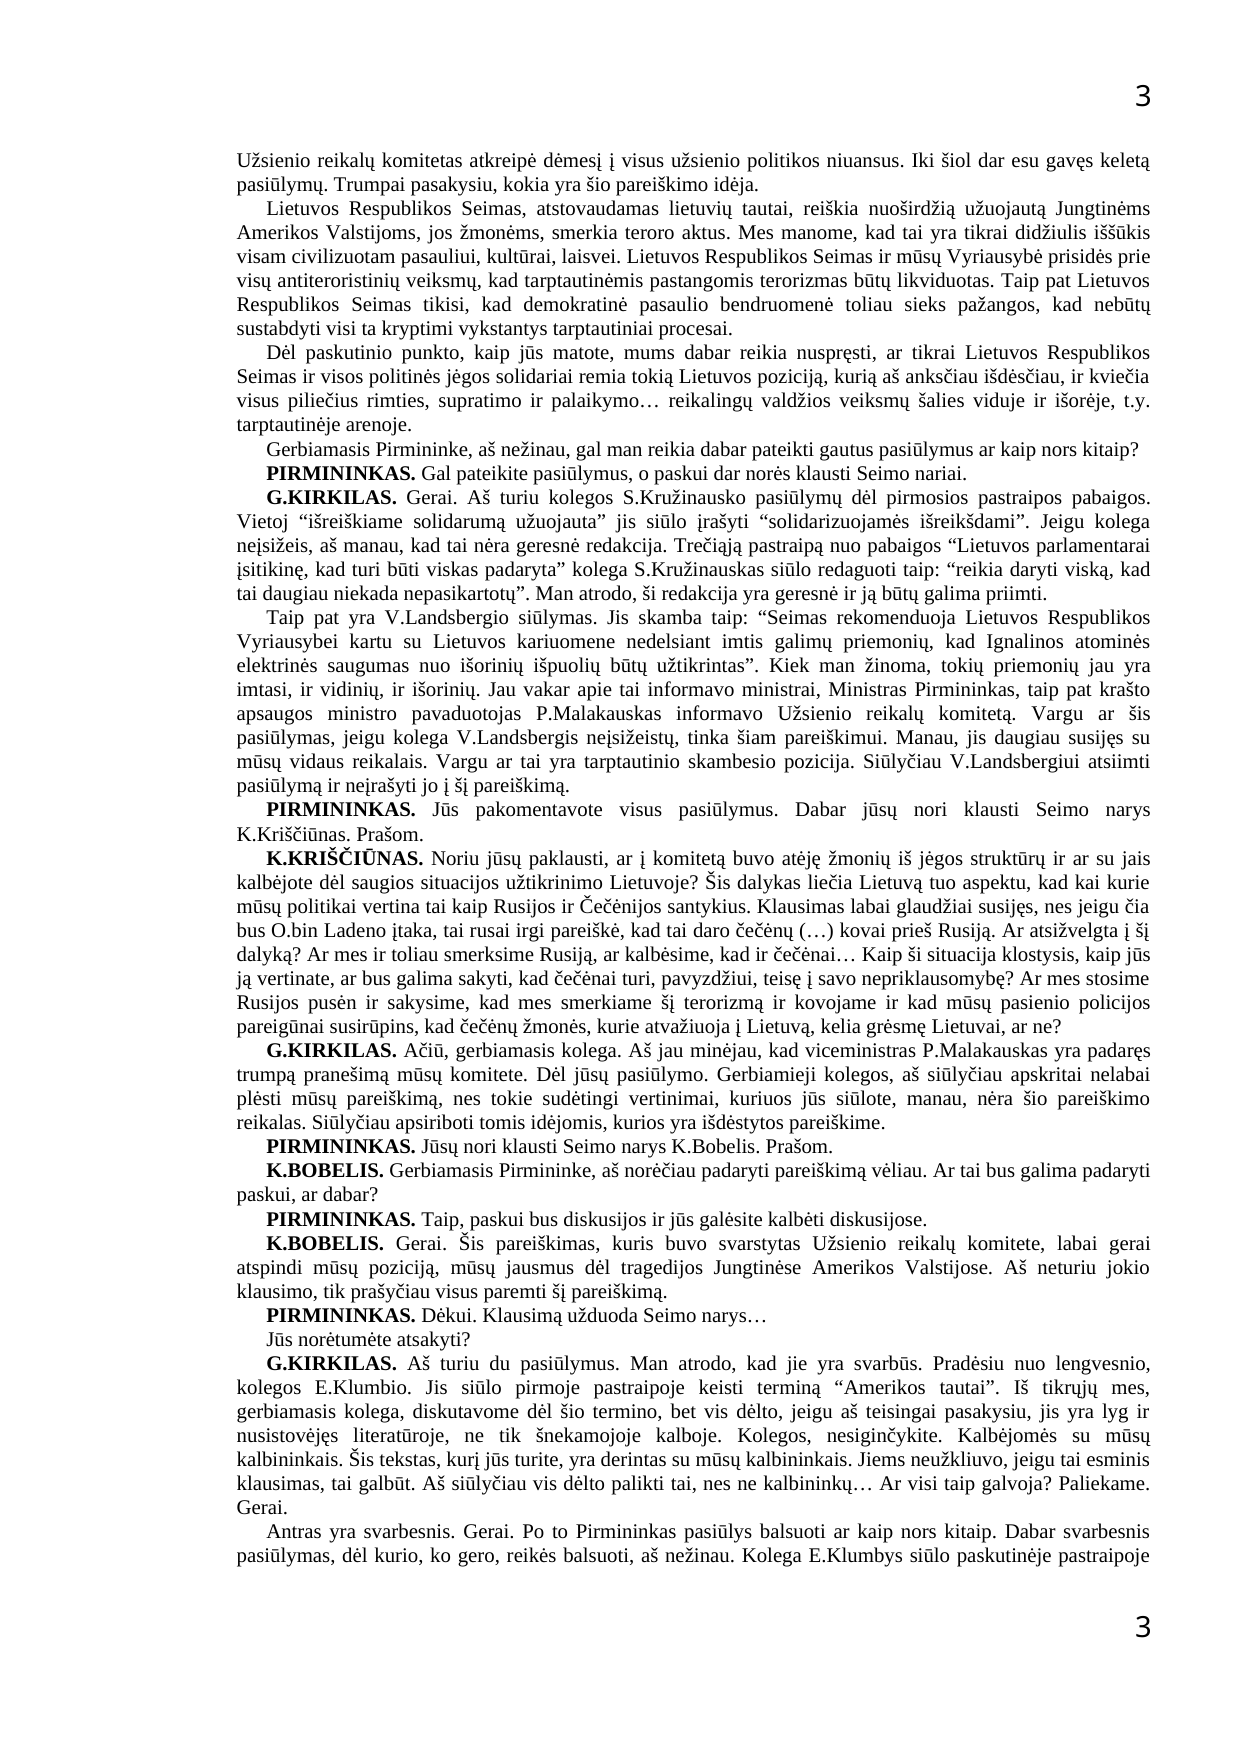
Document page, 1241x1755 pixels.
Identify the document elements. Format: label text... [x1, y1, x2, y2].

text PIRMININKAS. Jūs pakomentavote visus pasiūlymus. Dabar jūsų nori klausti Seimo narys K.Kriščiūnas. Prašom. [236, 797, 1152, 846]
text G.KIRKILAS. Aš turiu du pasiūlymus. Man atrodo, kad jie yra svarbūs. Pradėsiu nuo lengvesnio, kolegos E.Klumbio. Jis siūlo pirmoje pastraipoje keisti terminą “Amerikos tautai”. Iš tikrųjų mes, gerbiamasis kolega, diskutavome dėl šio termino, bet vis dėlto, jeigu aš teisingai pasakysiu, jis yra lyg ir nusistovėjęs literatūroje, ne tik šnekamojoje kalboje. Kolegos, nesiginčykite. Kalbėjomės su mūsų kalbininkais. Šis tekstas, kurį jūs turite, yra derintas su mūsų kalbininkais. Jiems neužkliuvo, jeigu tai esminis klausimas, tai galbūt. Aš siūlyčiau vis dėlto palikti tai, nes ne kalbininkų… Ar visi taip galvoja? Paliekame. Gerai. [236, 1351, 1152, 1519]
text Lietuvos Respublikos Seimas, atstovaudamas lietuvių tautai, reiškia nuoširdžią užuojautą Jungtinėms Amerikos Valstijoms, jos žmonėms, smerkia teroro aktus. Mes manome, kad tai yra tikrai didžiulis iššūkis visam civilizuotam pasauliui, kultūrai, laisvei. Lietuvos Respublikos Seimas ir mūsų Vyriausybė prisidės prie visų antiteroristinių veiksmų, kad tarptautinėmis pastangomis terorizmas būtų likviduotas. Taip pat Lietuvos Respublikos Seimas tikisi, kad demokratinė pasaulio bendruomenė toliau sieks pažangos, kad nebūtų sustabdyti visi ta kryptimi vykstantys tarptautiniai procesai. [236, 196, 1152, 340]
text PIRMININKAS. Gal pateikite pasiūlymus, o paskui dar norės klausti Seimo nariai. [236, 461, 1152, 484]
text Dėl paskutinio punkto, kaip jūs matote, mums dabar reikia nuspręsti, ar tikrai Lietuvos Respublikos Seimas ir visos politinės jėgos solidariai remia tokią Lietuvos poziciją, kurią aš anksčiau išdėsčiau, ir kviečia visus piliečius rimties, supratimo ir palaikymo… reikalingų valdžios veiksmų šalies viduje ir išorėje, t.y. tarptautinėje arenoje. [236, 340, 1152, 436]
text Antras yra svarbesnis. Gerai. Po to Pirmininkas pasiūlys balsuoti ar kaip nors kitaip. Dabar svarbesnis pasiūlymas, dėl kurio, ko gero, reikės balsuoti, aš nežinau. Kolega E.Klumbys siūlo paskutinėje pastraipoje [236, 1519, 1152, 1567]
text K.BOBELIS. Gerai. Šis pareiškimas, kuris buvo svarstytas Užsienio reikalų komitete, labai gerai atspindi mūsų poziciją, mūsų jausmus dėl tragedijos Jungtinėse Amerikos Valstijose. Aš neturiu jokio klausimo, tik prašyčiau visus paremti šį pareiškimą. [236, 1231, 1152, 1303]
text Taip pat yra V.Landsbergio siūlymas. Jis skamba taip: “Seimas rekomenduoja Lietuvos Respublikos Vyriausybei kartu su Lietuvos kariuomene nedelsiant imtis galimų priemonių, kad Ignalinos atominės elektrinės saugumas nuo išorinių išpuolių būtų užtikrintas”. Kiek man žinoma, tokių priemonių jau yra imtasi, ir vidinių, ir išorinių. Jau vakar apie tai informavo ministrai, Ministras Pirmininkas, taip pat krašto apsaugos ministro pavaduotojas P.Malakauskas informavo Užsienio reikalų komitetą. Vargu ar šis pasiūlymas, jeigu kolega V.Landsbergis neįsižeistų, tinka šiam pareiškimui. Manau, jis daugiau susijęs su mūsų vidaus reikalais. Vargu ar tai yra tarptautinio skambesio pozicija. Siūlyčiau V.Landsbergiui atsiimti pasiūlymą ir neįrašyti jo į šį pareiškimą. [236, 605, 1152, 797]
text G.KIRKILAS. Gerai. Aš turiu kolegos S.Kružinausko pasiūlymų dėl pirmosios pastraipos pabaigos. Vietoj “išreiškiame solidarumą užuojauta” jis siūlo įrašyti “solidarizuojamės išreikšdami”. Jeigu kolega neįsižeis, aš manau, kad tai nėra geresnė redakcija. Trečiąją pastraipą nuo pabaigos “Lietuvos parlamentarai įsitikinę, kad turi būti viskas padaryta” kolega S.Kružinauskas siūlo redaguoti taip: “reikia daryti viską, kad tai daugiau niekada nepasikartotų”. Man atrodo, ši redakcija yra geresnė ir ją būtų galima priimti. [236, 484, 1152, 605]
text PIRMININKAS. Taip, paskui bus diskusijos ir jūs galėsite kalbėti diskusijose. [236, 1206, 1152, 1231]
text K.KRIŠČIŪNAS. Noriu jūsų paklausti, ar į komitetą buvo atėję žmonių iš jėgos struktūrų ir ar su jais kalbėjote dėl saugios situacijos užtikrinimo Lietuvoje? Šis dalykas liečia Lietuvą tuo aspektu, kad kai kurie mūsų politikai vertina tai kaip Rusijos ir Čečėnijos santykius. Klausimas labai glaudžiai susijęs, nes jeigu čia bus O.bin Ladeno įtaka, tai rusai irgi pareiškė, kad tai daro čečėnų (…) kovai prieš Rusiją. Ar atsižvelgta į šį dalyką? Ar mes ir toliau smerksime Rusiją, ar kalbėsime, kad ir čečėnai… Kaip ši situacija klostysis, kaip jūs ją vertinate, ar bus galima sakyti, kad čečėnai turi, pavyzdžiui, teisę į savo nepriklausomybę? Ar mes stosime Rusijos pusėn ir sakysime, kad mes smerkiame šį terorizmą ir kovojame ir kad mūsų pasienio policijos pareigūnai susirūpins, kad čečėnų žmonės, kurie atvažiuoja į Lietuvą, kelia grėsmę Lietuvai, ar ne? [236, 846, 1152, 1038]
text Jūs norėtumėte atsakyti? [236, 1327, 1152, 1351]
text Gerbiamasis Pirmininke, aš nežinau, gal man reikia dabar pateikti gautus pasiūlymus ar kaip nors kitaip? [236, 436, 1152, 461]
text PIRMININKAS. Jūsų nori klausti Seimo narys K.Bobelis. Prašom. [236, 1134, 1152, 1158]
text K.BOBELIS. Gerbiamasis Pirmininke, aš norėčiau padaryti pareiškimą vėliau. Ar tai bus galima padaryti paskui, ar dabar? [236, 1158, 1152, 1206]
text Užsienio reikalų komitetas atkreipė dėmesį į visus užsienio politikos niuansus. Iki šiol dar esu gavęs keletą pasiūlymų. Trumpai pasakysiu, kokia yra šio pareiškimo idėja. [236, 148, 1152, 196]
text PIRMININKAS. Dėkui. Klausimą užduoda Seimo narys… [236, 1303, 1152, 1327]
text G.KIRKILAS. Ačiū, gerbiamasis kolega. Aš jau minėjau, kad viceministras P.Malakauskas yra padaręs trumpą pranešimą mūsų komitete. Dėl jūsų pasiūlymo. Gerbiamieji kolegos, aš siūlyčiau apskritai nelabai plėsti mūsų pareiškimą, nes tokie sudėtingi vertinimai, kuriuos jūs siūlote, manau, nėra šio pareiškimo reikalas. Siūlyčiau apsiriboti tomis idėjomis, kurios yra išdėstytos pareiškime. [236, 1038, 1152, 1134]
